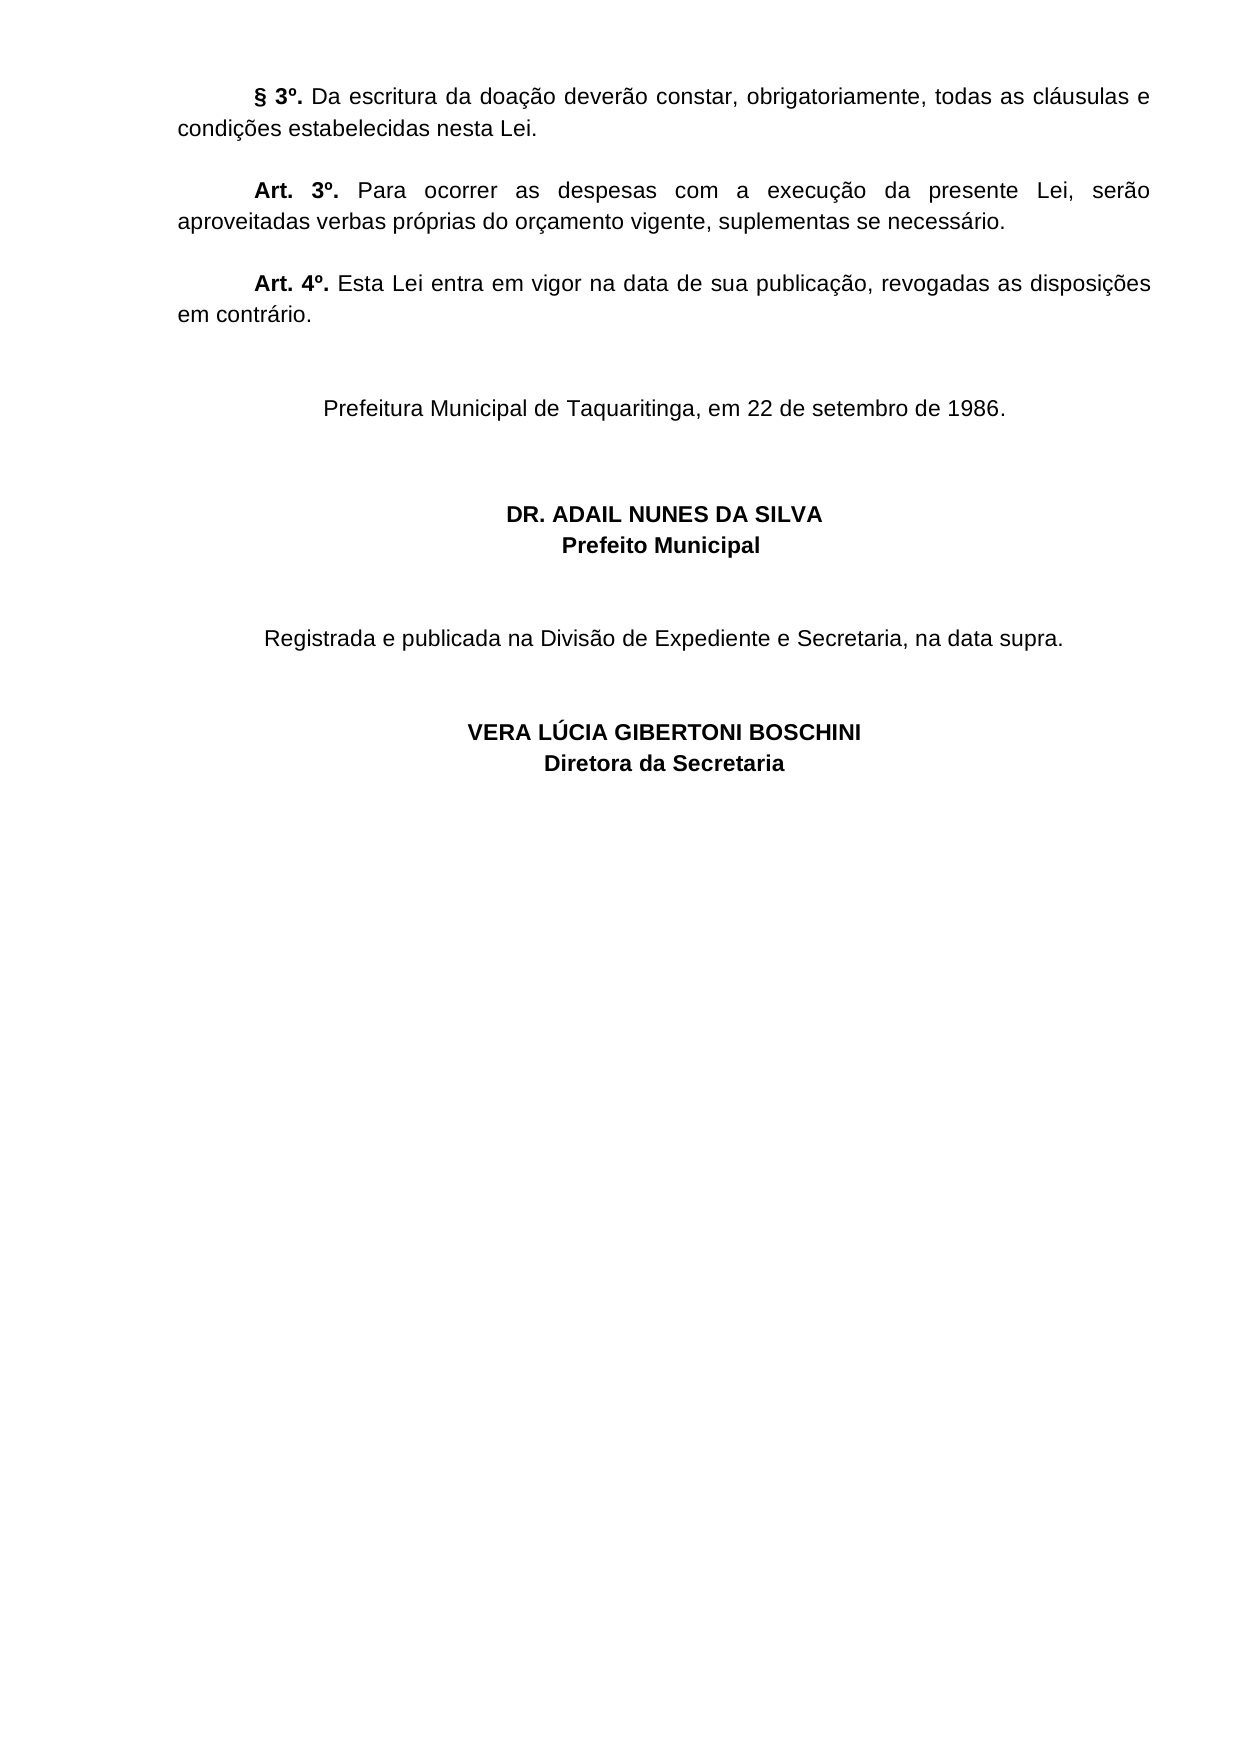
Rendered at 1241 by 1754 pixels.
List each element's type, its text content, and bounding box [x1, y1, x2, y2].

text Art. 4º. Esta Lei entra em vigor na data de sua publicação, revogadas as disposições em contrário. [177, 269, 1152, 328]
text VERA LÚCIA GIBERTONI BOSCHINI [177, 718, 1152, 745]
text Diretora da Secretaria [177, 749, 1152, 776]
text DR. ADAIL NUNES DA SILVA [177, 500, 1152, 527]
text Prefeitura Municipal de Taquaritinga, em 22 de setembro de 1986. [177, 394, 1152, 421]
text Registrada e publicada na Divisão de Expediente e Secretaria, na data supra. [177, 625, 1152, 652]
text Art. 3º. Para ocorrer as despesas com a execução da presente Lei, serão aproveitadas verbas próprias do orçamento vigente, suplementas se necessário. [177, 176, 1152, 234]
text § 3º. Da escritura da doação deverão constar, obrigatoriamente, todas as cláusulas e condições estabelecidas nesta Lei. [177, 83, 1152, 141]
text Prefeito Municipal [177, 531, 1152, 558]
